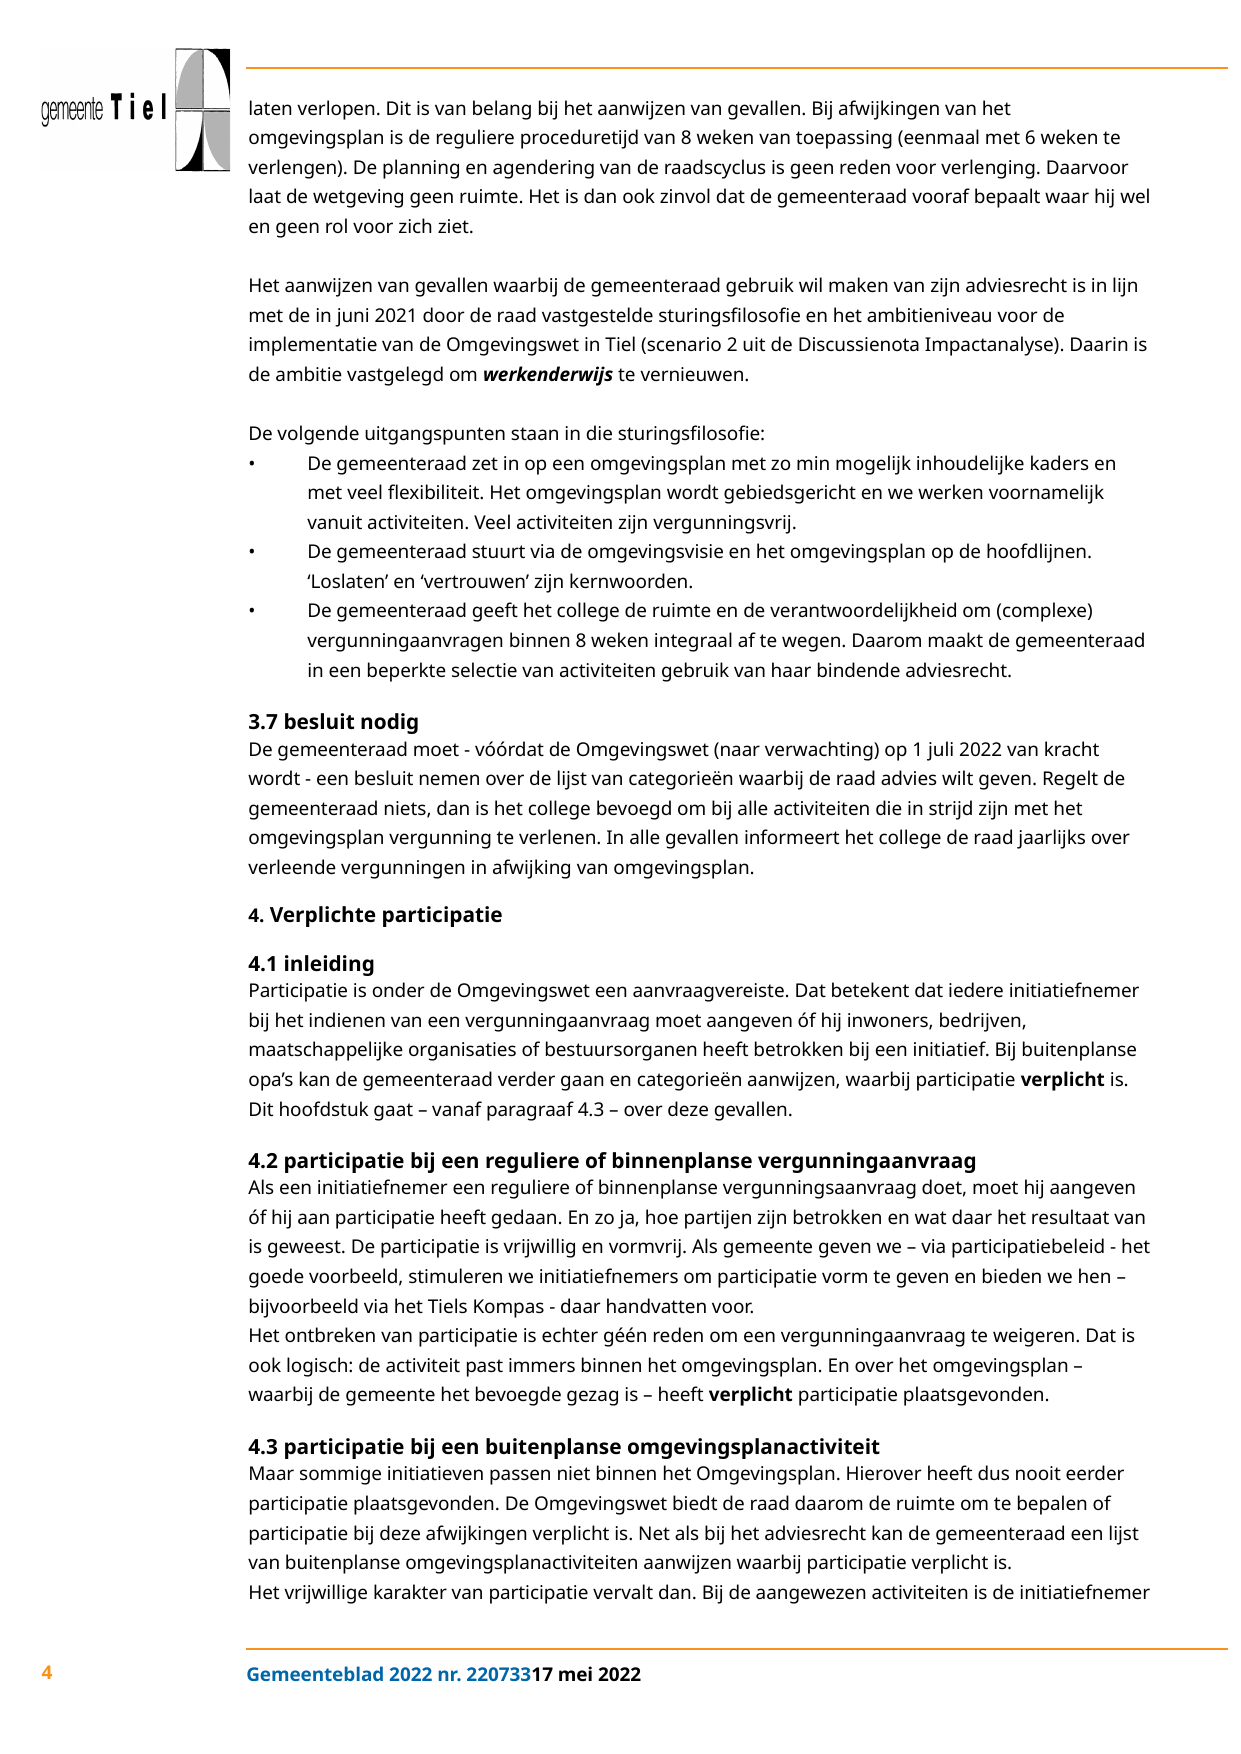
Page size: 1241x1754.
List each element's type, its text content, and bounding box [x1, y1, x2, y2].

text De volgende uitgangspunten staan in die sturingsfilosofie: [248, 420, 1152, 446]
text Het vrijwillige karakter van participatie vervalt dan. Bij de aangewezen activiteiten is de initiatiefnemer [248, 1579, 1152, 1604]
text 4.1 inleiding [248, 949, 1152, 977]
text laten verlopen. Dit is van belang bij het aanwijzen van gevallen. Bij afwijkingen van het omgevingsplan is de reguliere proceduretijd van 8 weken van toepassing (eenmaal met 6 weken te verlengen). De planning en agendering van de raadscyclus is geen reden voor verlenging. Daarvoor laat de wetgeving geen ruimte. Het is dan ook zinvol dat de gemeenteraad vooraf bepaalt waar hij wel en geen rol voor zich ziet. [248, 95, 1152, 239]
text Als een initiatiefnemer een reguliere of binnenplanse vergunningsaanvraag doet, moet hij aangeven óf hij aan participatie heeft gedaan. En zo ja, hoe partijen zijn betrokken en wat daar het resultaat van is geweest. De participatie is vrijwillig en vormvrij. Als gemeente geven we – via participatiebeleid - het goede voorbeeld, stimuleren we initiatiefnemers om participatie vorm te geven en bieden we hen – bijvoorbeeld via het Tiels Kompas - daar handvatten voor. [248, 1174, 1152, 1319]
text De gemeenteraad moet - vóórdat de Omgevingswet (naar verwachting) op 1 juli 2022 van kracht wordt - een besluit nemen over de lijst van categorieën waarbij de raad advies wilt geven. Regelt de gemeenteraad niets, dan is het college bevoegd om bij alle activiteiten die in strijd zijn met het omgevingsplan vergunning te verlenen. In alle gevallen informeert het college de raad jaarlijks over verleende vergunningen in afwijking van omgevingsplan. [248, 736, 1152, 880]
text 3.7 besluit nodig [248, 707, 1152, 736]
list De gemeenteraad stuurt via de omgevingsvisie en het omgevingsplan op de hoofdlijnen. ‘Loslaten’ en ‘vertrouwen’ zijn kernwoorden. [248, 538, 1152, 594]
text Het ontbreken van participatie is echter géén reden om een vergunningaanvraag te weigeren. Dat is ook logisch: de activiteit past immers binnen het omgevingsplan. En over het omgevingsplan – waarbij de gemeente het bevoegde gezag is – heeft verplicht participatie plaatsgevonden. [248, 1322, 1152, 1407]
picture [41, 47, 231, 172]
list De gemeenteraad zet in op een omgevingsplan met zo min mogelijk inhoudelijke kaders en met veel flexibiliteit. Het omgevingsplan wordt gebiedsgericht en we werken voornamelijk vanuit activiteiten. Veel activiteiten zijn vergunningsvrij. [248, 450, 1152, 535]
text Het aanwijzen van gevallen waarbij de gemeenteraad gebruik wil maken van zijn adviesrecht is in lijn met de in juni 2021 door de raad vastgestelde sturingsfilosofie en het ambitieniveau voor de implementatie van de Omgevingswet in Tiel (scenario 2 uit de Discussienota Impactanalyse). Daarin is de ambitie vastgelegd om werkenderwijs te vernieuwen. [248, 272, 1152, 387]
text 4.2 participatie bij een reguliere of binnenplanse vergunningaanvraag [248, 1146, 1152, 1174]
text 4. Verplichte participatie [248, 900, 1152, 928]
list De gemeenteraad geeft het college de ruimte en de verantwoordelijkheid om (complexe) vergunningaanvragen binnen 8 weken integraal af te wegen. Daarom maakt de gemeenteraad in een beperkte selectie van activiteiten gebruik van haar bindende adviesrecht. [248, 598, 1152, 683]
text Participatie is onder de Omgevingswet een aanvraagvereiste. Dat betekent dat iedere initiatiefnemer bij het indienen van een vergunningaanvraag moet aangeven óf hij inwoners, bedrijven, maatschappelijke organisaties of bestuursorganen heeft betrokken bij een initiatief. Bij buitenplanse opa’s kan de gemeenteraad verder gaan en categorieën aanwijzen, waarbij participatie verplicht is. Dit hoofdstuk gaat – vanaf paragraaf 4.3 – over deze gevallen. [248, 977, 1152, 1121]
text 4.3 participatie bij een buitenplanse omgevingsplanactiviteit [248, 1432, 1152, 1461]
text Maar sommige initiatieven passen niet binnen het Omgevingsplan. Hierover heeft dus nooit eerder participatie plaatsgevonden. De Omgevingswet biedt de raad daarom de ruimte om te bepalen of participatie bij deze afwijkingen verplicht is. Net als bij het adviesrecht kan de gemeenteraad een lijst van buitenplanse omgevingsplanactiviteiten aanwijzen waarbij participatie verplicht is. [248, 1461, 1152, 1575]
